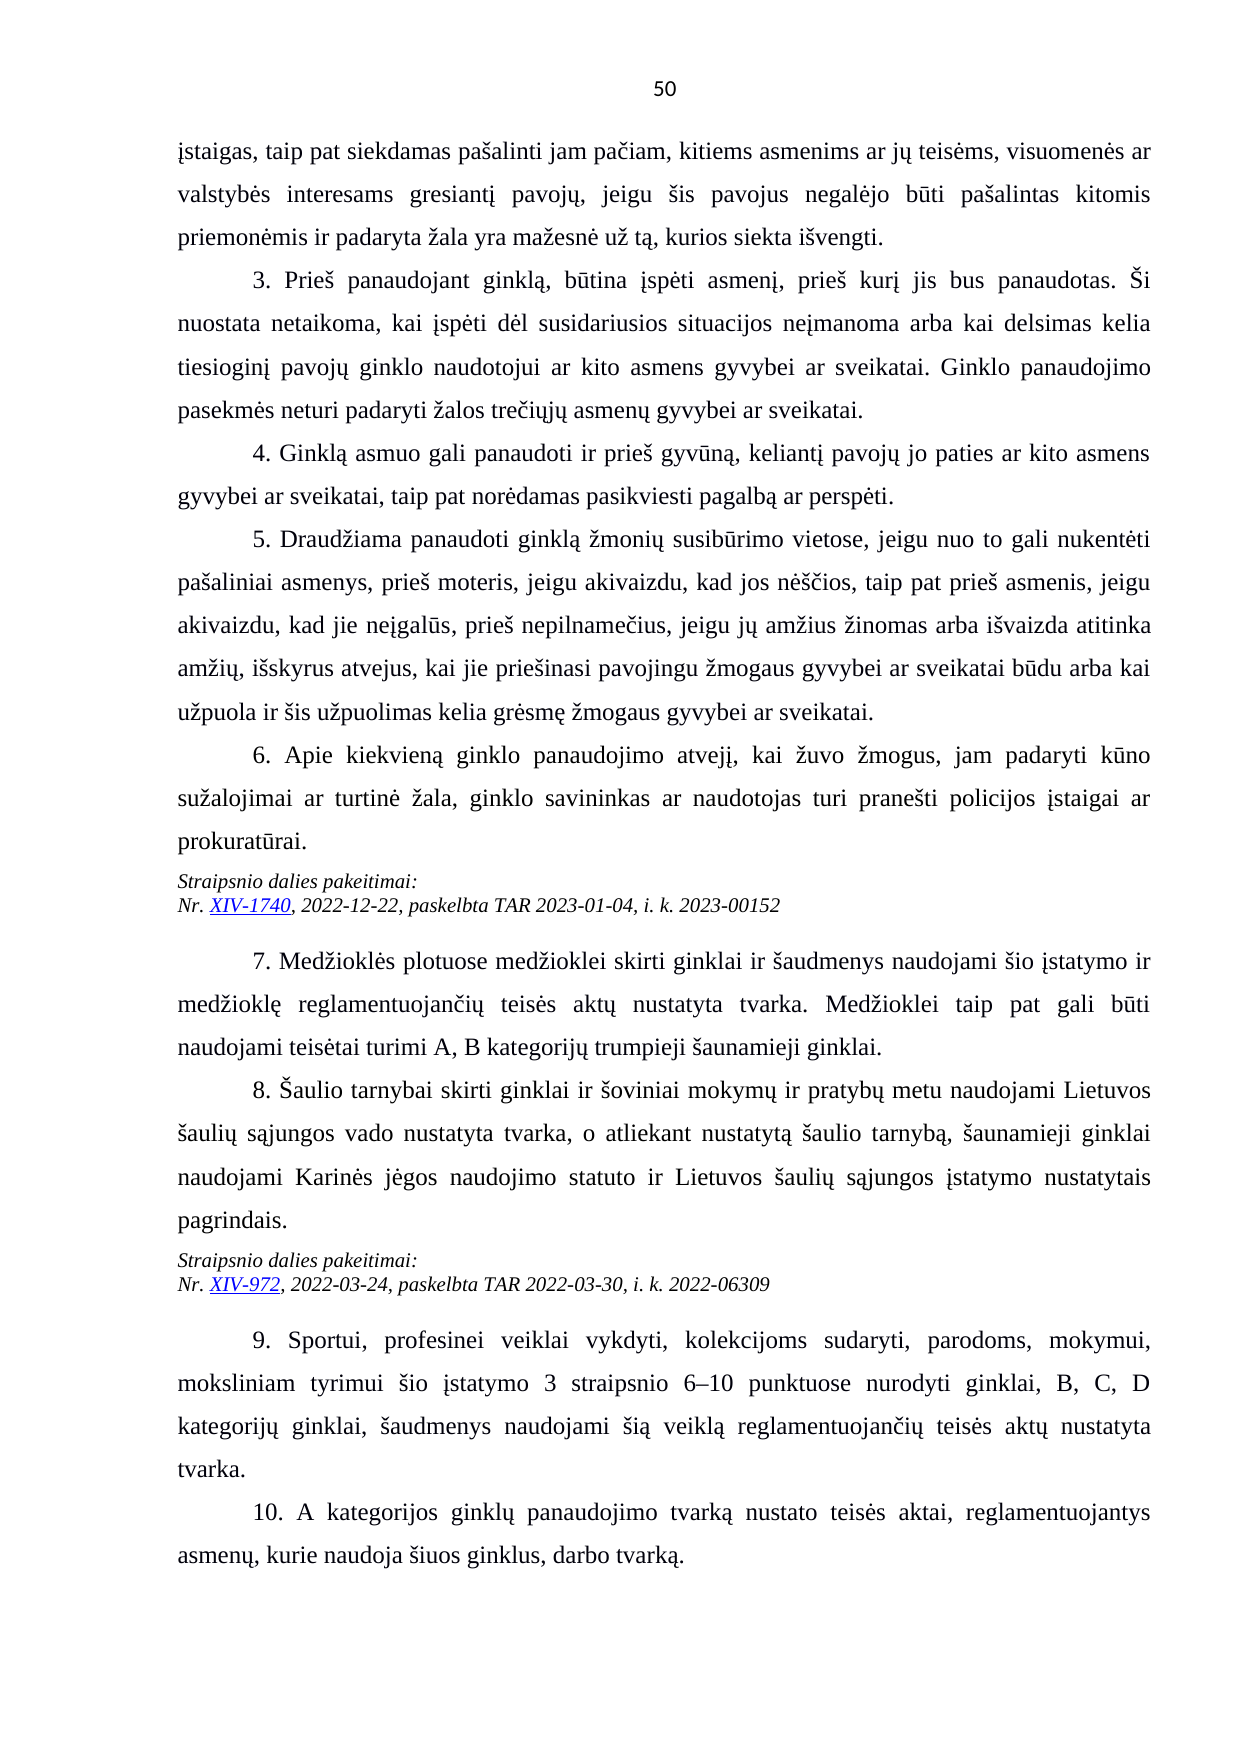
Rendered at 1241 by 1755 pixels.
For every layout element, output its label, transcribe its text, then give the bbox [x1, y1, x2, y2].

text Straipsnio dalies pakeitimai: [177, 1248, 1152, 1272]
text 6. Apie kiekvieną ginklo panaudojimo atvejį, kai žuvo žmogus, jam padaryti kūno sužalojimai ar turtinė žala, ginklo savininkas ar naudotojas turi pranešti policijos įstaigai ar prokuratūrai. [177, 740, 1152, 855]
text įstaigas, taip pat siekdamas pašalinti jam pačiam, kitiems asmenims ar jų teisėms, visuomenės ar valstybės interesams gresiantį pavojų, jeigu šis pavojus negalėjo būti pašalintas kitomis priemonėmis ir padaryta žala yra mažesnė už tą, kurios siekta išvengti. [177, 136, 1152, 251]
text Straipsnio dalies pakeitimai: [177, 869, 1152, 893]
text 10. A kategorijos ginklų panaudojimo tvarką nustato teisės aktai, reglamentuojantys asmenų, kurie naudoja šiuos ginklus, darbo tvarką. [177, 1497, 1152, 1569]
text 3. Prieš panaudojant ginklą, būtina įspėti asmenį, prieš kurį jis bus panaudotas. Ši nuostata netaikoma, kai įspėti dėl susidariusios situacijos neįmanoma arba kai delsimas kelia tiesioginį pavojų ginklo naudotojui ar kito asmens gyvybei ar sveikatai. Ginklo panaudojimo pasekmės neturi padaryti žalos trečiųjų asmenų gyvybei ar sveikatai. [177, 265, 1152, 423]
text 9. Sportui, profesinei veiklai vykdyti, kolekcijoms sudaryti, parodoms, mokymui, moksliniam tyrimui šio įstatymo 3 straipsnio 6–10 punktuose nurodyti ginklai, B, C, D kategorijų ginklai, šaudmenys naudojami šią veiklą reglamentuojančių teisės aktų nustatyta tvarka. [177, 1325, 1152, 1483]
text 7. Medžioklės plotuose medžioklei skirti ginklai ir šaudmenys naudojami šio įstatymo ir medžioklę reglamentuojančių teisės aktų nustatyta tvarka. Medžioklei taip pat gali būti naudojami teisėtai turimi A, B kategorijų trumpieji šaunamieji ginklai. [177, 946, 1152, 1061]
text 4. Ginklą asmuo gali panaudoti ir prieš gyvūną, keliantį pavojų jo paties ar kito asmens gyvybei ar sveikatai, taip pat norėdamas pasikviesti pagalbą ar perspėti. [177, 438, 1152, 510]
text Nr. XIV-1740, 2022-12-22, paskelbta TAR 2023-01-04, i. k. 2023-00152 [177, 893, 1152, 917]
text 5. Draudžiama panaudoti ginklą žmonių susibūrimo vietose, jeigu nuo to gali nukentėti pašaliniai asmenys, prieš moteris, jeigu akivaizdu, kad jos nėščios, taip pat prieš asmenis, jeigu akivaizdu, kad jie neįgalūs, prieš nepilnamečius, jeigu jų amžius žinomas arba išvaizda atitinka amžių, išskyrus atvejus, kai jie priešinasi pavojingu žmogaus gyvybei ar sveikatai būdu arba kai užpuola ir šis užpuolimas kelia grėsmę žmogaus gyvybei ar sveikatai. [177, 524, 1152, 725]
text Nr. XIV-972, 2022-03-24, paskelbta TAR 2022-03-30, i. k. 2022-06309 [177, 1272, 1152, 1296]
text 8. Šaulio tarnybai skirti ginklai ir šoviniai mokymų ir pratybų metu naudojami Lietuvos šaulių sąjungos vado nustatyta tvarka, o atliekant nustatytą šaulio tarnybą, šaunamieji ginklai naudojami Karinės jėgos naudojimo statuto ir Lietuvos šaulių sąjungos įstatymo nustatytais pagrindais. [177, 1075, 1152, 1233]
